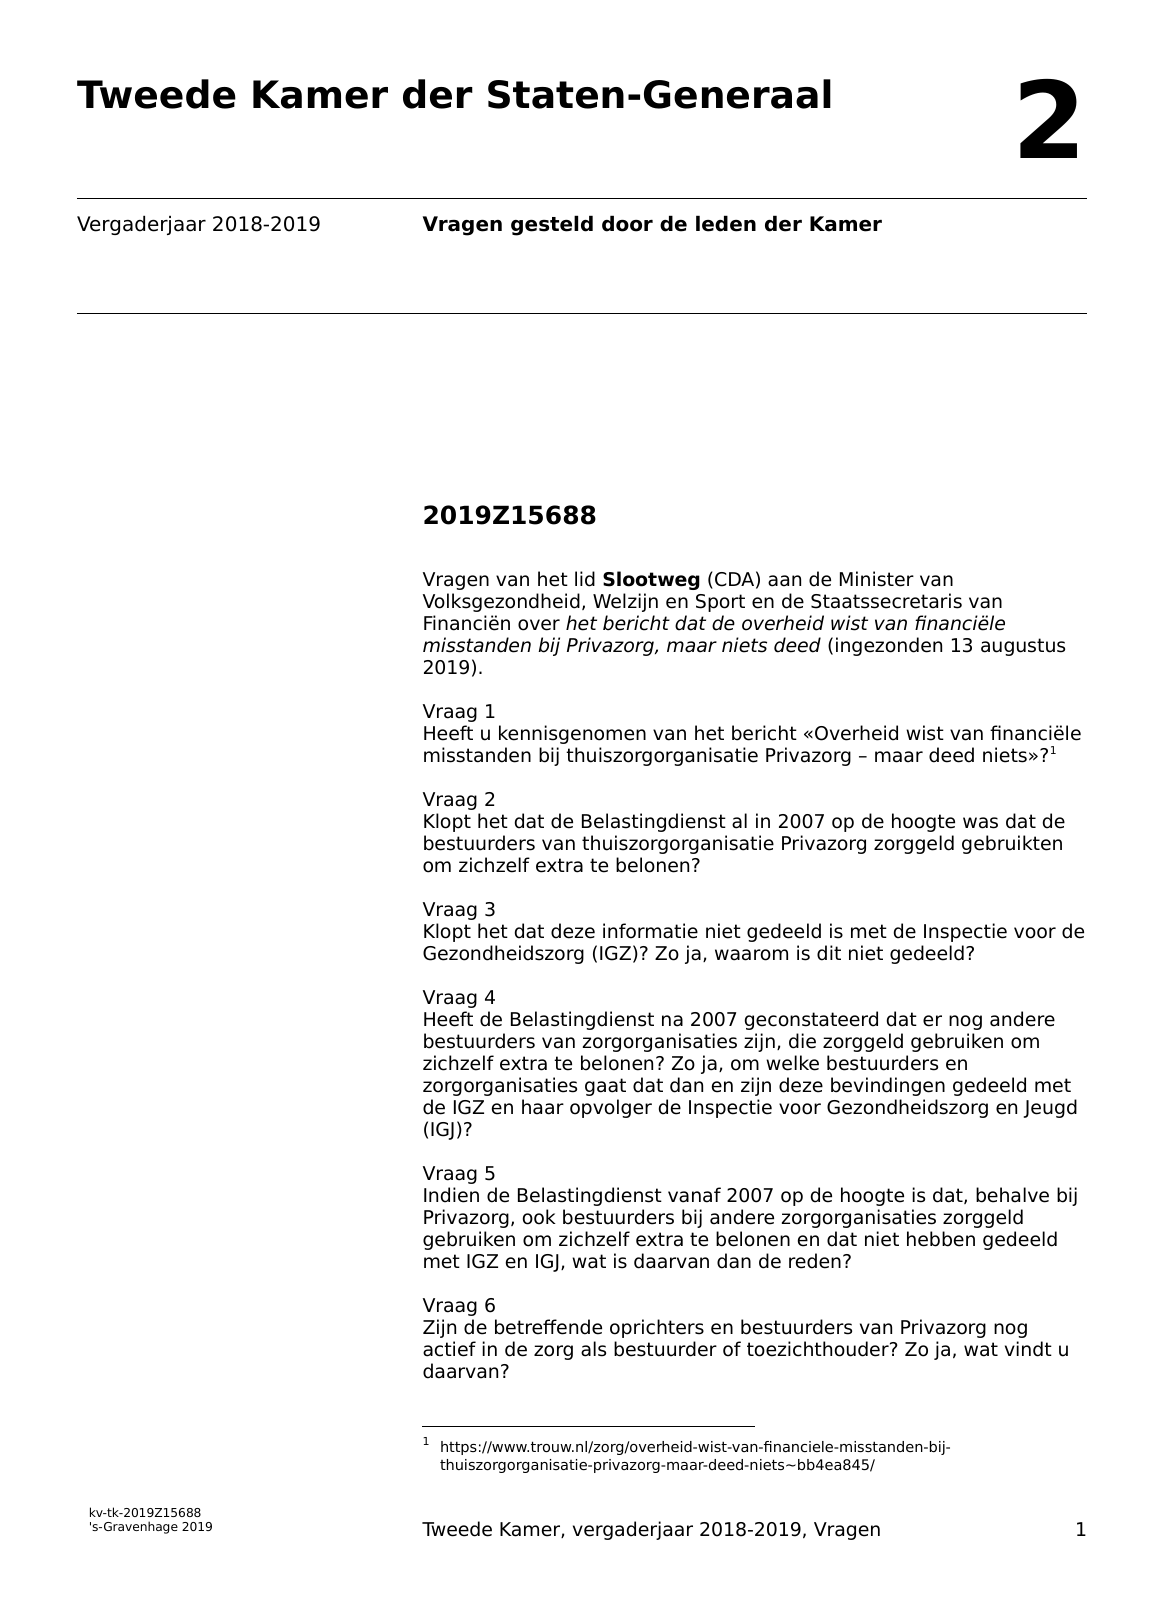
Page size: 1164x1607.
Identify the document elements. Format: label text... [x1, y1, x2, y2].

text Klopt het dat deze informatie niet gedeeld is met de Inspectie voor de Gezondheidszorg (IGZ)? Zo ja, waarom is dit niet gedeeld? [422, 921, 1087, 965]
text Vraag 3 [422, 899, 1087, 921]
text 2019Z15688 [422, 501, 1087, 531]
table_header Tweede Kamer der Staten-Generaal [77, 59, 886, 198]
table_cell Vergaderjaar 2018-2019 [77, 199, 422, 313]
text Vraag 4 [422, 987, 1087, 1009]
text Vraag 5 [422, 1163, 1087, 1185]
text Vragen van het lid Slootweg (CDA) aan de Minister van Volksgezondheid, Welzijn en Sport en de Staatssecretaris van Financiën over het bericht dat de overheid wist van financiële misstanden bij Privazorg, maar niets deed (ingezonden 13 augustus 2019). [422, 569, 1087, 679]
text Heeft u kennisgenomen van het bericht «Overheid wist van financiële misstanden bij thuiszorgorganisatie Privazorg – maar deed niets»? [422, 723, 1087, 767]
text 's-Gravenhage 2019 [88, 1520, 323, 1534]
text Indien de Belastingdienst vanaf 2007 op de hoogte is dat, behalve bij Privazorg, ook bestuurders bij andere zorgorganisaties zorggeld gebruiken om zichzelf extra te belonen en dat niet hebben gedeeld met IGZ en IGJ, wat is daarvan dan de reden? [422, 1185, 1087, 1273]
table_header 2 [886, 59, 1087, 198]
text Klopt het dat de Belastingdienst al in 2007 op de hoogte was dat de bestuurders van thuiszorgorganisatie Privazorg zorggeld gebruikten om zichzelf extra te belonen? [422, 811, 1087, 877]
text Heeft de Belastingdienst na 2007 geconstateerd dat er nog andere bestuurders van zorgorganisaties zijn, die zorggeld gebruiken om zichzelf extra te belonen? Zo ja, om welke bestuurders en zorgorganisaties gaat dat dan en zijn deze bevindingen gedeeld met de IGZ en haar opvolger de Inspectie voor Gezondheidszorg en Jeugd (IGJ)? [422, 1009, 1087, 1141]
text Vraag 1 [422, 701, 1087, 723]
text Vraag 6 [422, 1295, 1087, 1317]
table_cell Vragen gesteld door de leden der Kamer [422, 199, 1087, 313]
text https://www.trouw.nl/zorg/overheid-wist-van-financiele-misstanden-bij-thuiszorgorganisatie-privazorg-maar-deed-niets~bb4ea845/ [422, 1435, 1087, 1474]
text Vraag 2 [422, 789, 1087, 811]
text Zijn de betreffende oprichters en bestuurders van Privazorg nog actief in de zorg als bestuurder of toezichthouder? Zo ja, wat vindt u daarvan? [422, 1317, 1087, 1383]
text kv-tk-2019Z15688 [88, 1506, 323, 1520]
